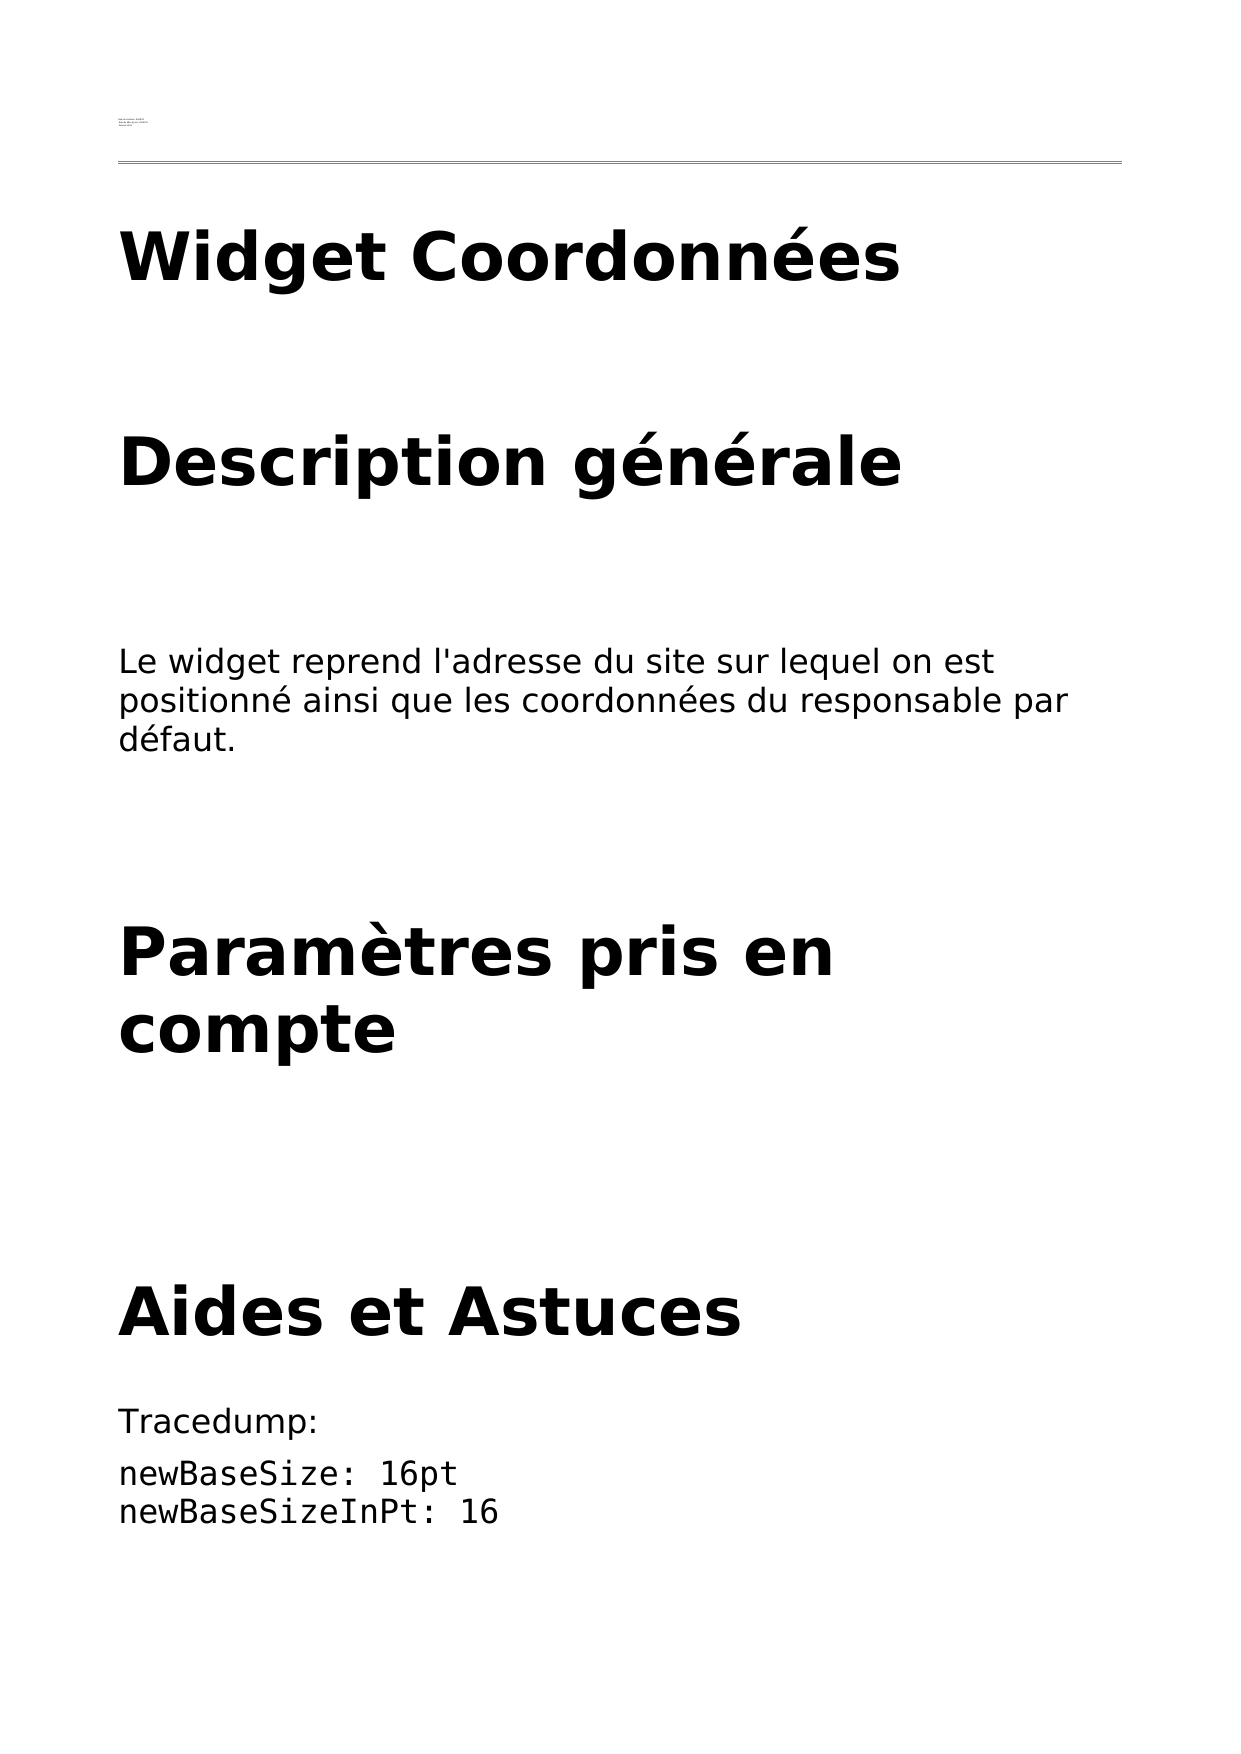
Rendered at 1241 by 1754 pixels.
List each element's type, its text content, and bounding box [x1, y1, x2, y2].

text Tracedump: [118, 1364, 1122, 1442]
subtitle Aides et Astuces [118, 1274, 1122, 1351]
text newBaseSize: 16pt newBaseSizeInPt: 16 [118, 1454, 1122, 1532]
subtitle Paramètres pris en compte [118, 913, 1122, 1068]
subtitle Description générale [118, 423, 1122, 501]
text Date de création : 04/10/21 Date de Mise à Jour : 04/10/21 Version v20.1 [118, 118, 1122, 129]
text Le widget reprend l'adresse du site sur lequel on est positionné ainsi que les coordonnées du responsable par défaut. [118, 642, 1122, 876]
subtitle Widget Coordonnées [118, 218, 1122, 296]
